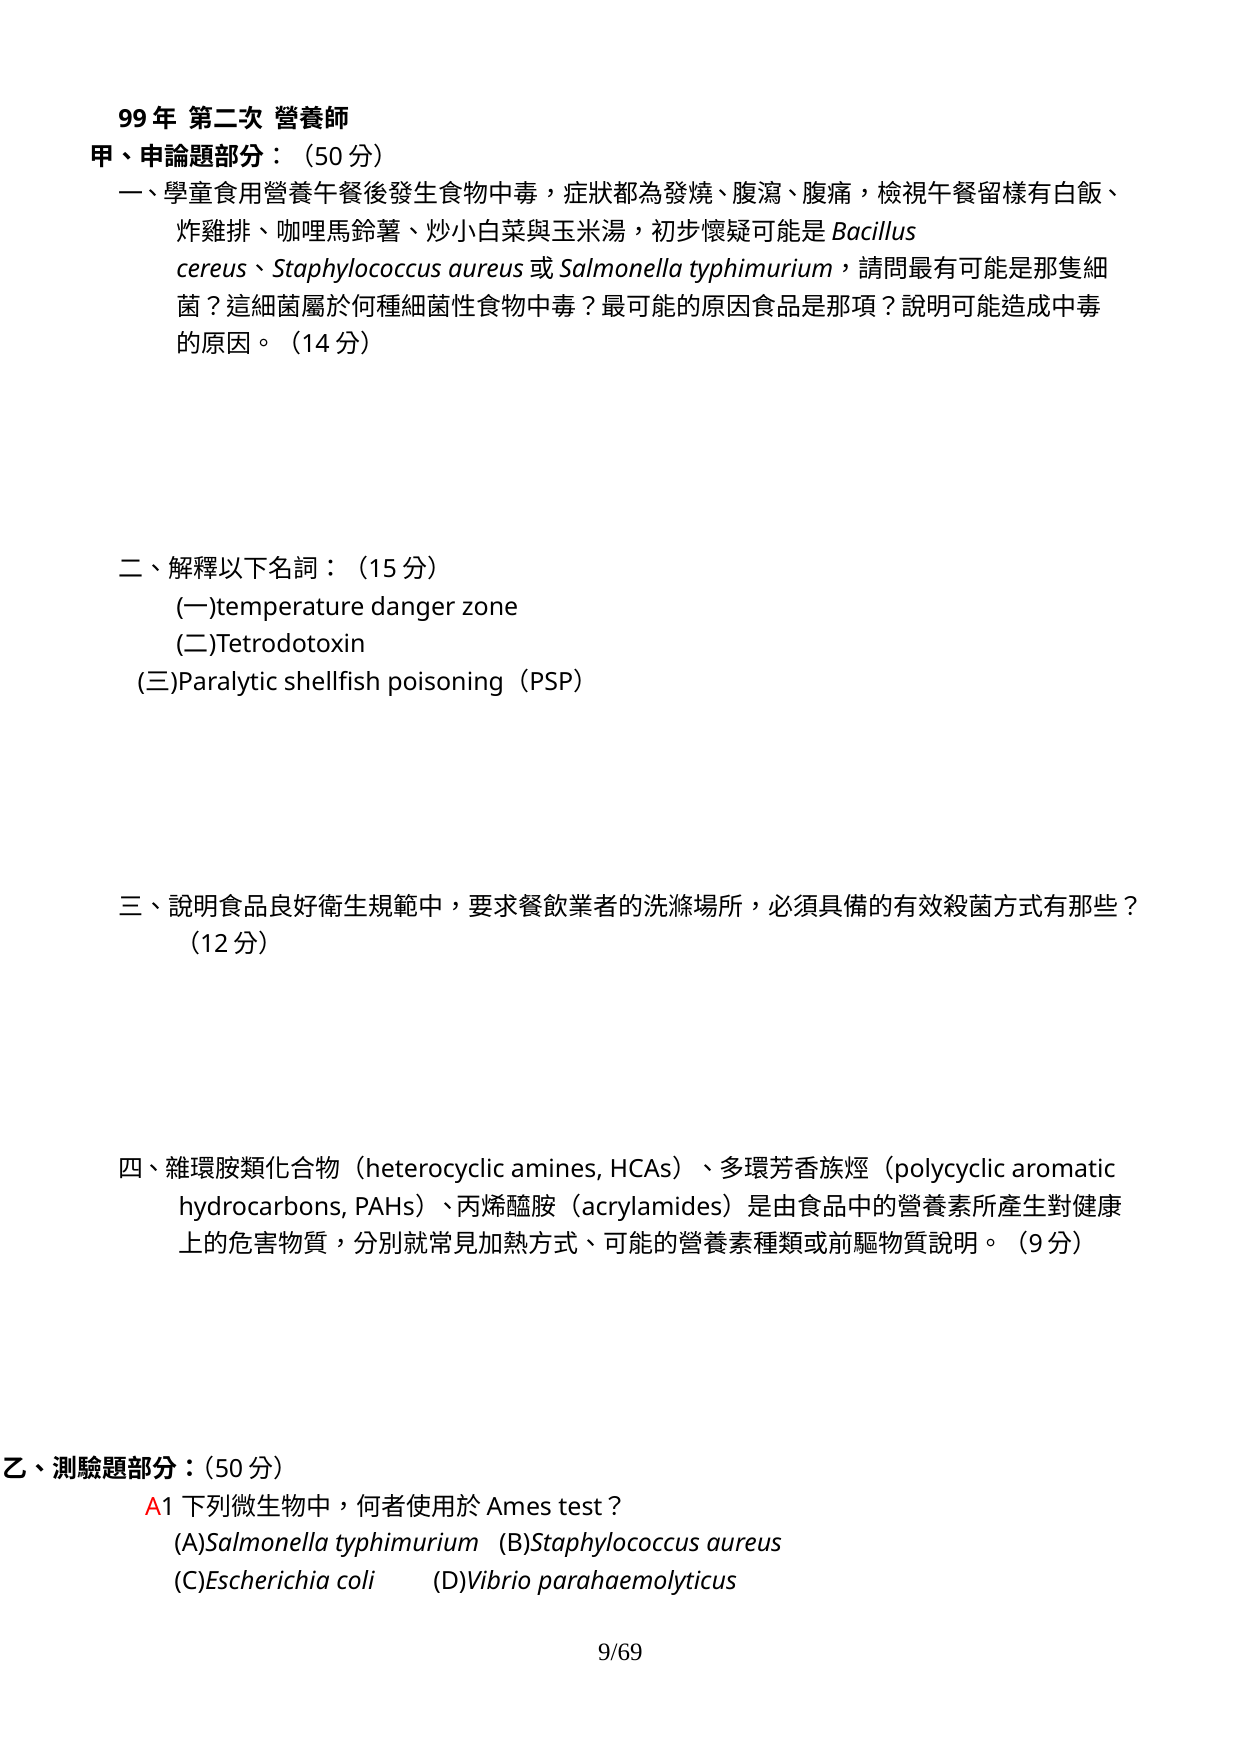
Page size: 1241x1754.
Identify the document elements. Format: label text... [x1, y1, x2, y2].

text (A)Salmonella typhimurium (B)Staphylococcus aureus [174, 1523, 1122, 1561]
text 甲、申論題部分：（50分） [63, 136, 1122, 173]
text 99年 第二次 營養師 [118, 98, 1122, 136]
text 一、學童食用營養午餐後發生食物中毒，症狀都為發燒、腹瀉、腹痛，檢視午餐留樣有白飯、炸雞排、咖哩馬鈴薯、炒小白菜與玉米湯，初步懷疑可能是Bacillus cereus、Staphylococcus aureus或Salmonella typhimurium，請問最有可能是那隻細菌？這細菌屬於何種細菌性食物中毒？最可能的原因食品是那項？說明可能造成中毒的原因。（14分） [118, 173, 1122, 361]
text 二、解釋以下名詞：（15分） [118, 548, 1122, 586]
text 四、雜環胺類化合物（heterocyclic amines, HCAs）、多環芳香族烴（polycyclic aromatic hydrocarbons, PAHs）、丙烯醯胺（acrylamides）是由食品中的營養素所產生對健康上的危害物質，分別就常見加熱方式、可能的營養素種類或前驅物質說明。（9分） [118, 1148, 1122, 1261]
text 三、說明食品良好衛生規範中，要求餐飲業者的洗滌場所，必須具備的有效殺菌方式有那些？（12分） [118, 886, 1122, 961]
text (三)Paralytic shellfish poisoning（PSP） [118, 661, 1122, 698]
text (C)Escherichia coli (D)Vibrio parahaemolyticus [174, 1561, 1122, 1598]
text 乙、 乙、測驗題部分：（50分） [0, 1448, 1122, 1486]
text A1 下列微生物中，何者使用於Ames test？ [145, 1486, 1122, 1523]
text (二)Tetrodotoxin [176, 623, 1122, 661]
text (一)temperature danger zone [176, 586, 1122, 623]
